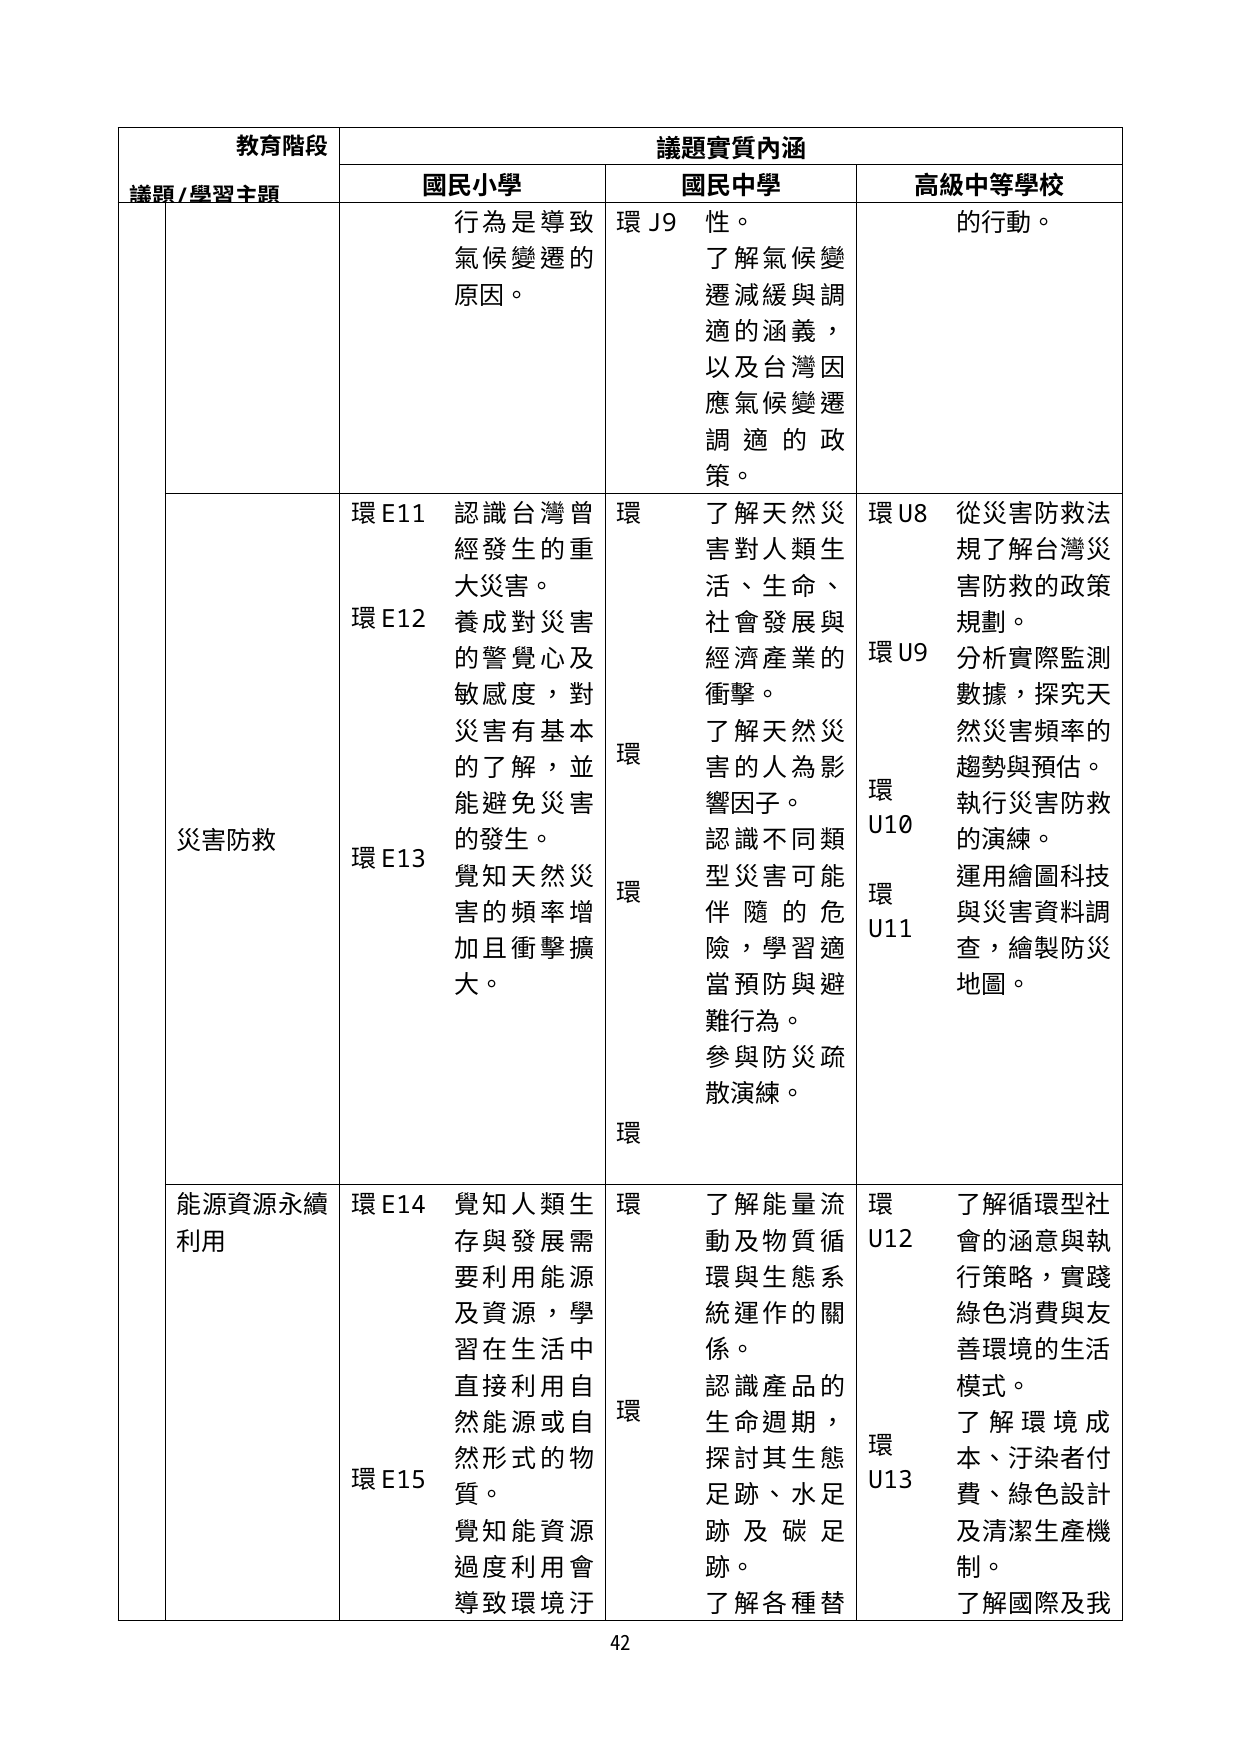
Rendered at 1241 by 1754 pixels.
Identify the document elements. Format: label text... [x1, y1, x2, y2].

table_cell 認識台灣曾經發生的重大災害。 養成對災害的警覺心及敏感度，對災害有基本的了解，並能避免災害的發生。 覺知天然災害的頻率增加且衝擊擴大。 [443, 494, 605, 1184]
table_cell [340, 203, 443, 493]
table_cell 覺知人類生存與發展需要利用能源及資源，學習在生活中直接利用自然能源或自然形式的物質。 覺知能資源過度利用會導致環境汙 [443, 1185, 605, 1620]
table_cell 行為是導致氣候變遷的原因。 [443, 203, 605, 493]
table_cell 環E14 環E15 [340, 1185, 443, 1620]
table_cell 國民中學 [606, 165, 856, 202]
table_cell 高級中等學校 [857, 165, 1122, 202]
table_cell 了解天然災害對人類生活、生命、社會發展與經濟產業的衝擊。 了解天然災害的人為影響因子。 認識不同類型災害可能伴隨的危險，學習適當預防與避難行為。 參與防災疏散演練。 [694, 494, 856, 1184]
table_cell 環J9 [606, 203, 694, 493]
table_cell 環E11 環E12 環E13 [340, 494, 443, 1184]
table_cell 環J14 環J15 環J16 [606, 1185, 694, 1620]
table_cell 性。 了解氣候變遷減緩與調適的涵義，以及台灣因應氣候變遷調適的政策。 [694, 203, 856, 493]
table_cell 環U12 環U13 [857, 1185, 945, 1620]
table_cell 災害防救 [166, 494, 339, 1184]
table_cell 環境教育 [119, 203, 165, 1620]
table_cell 了解循環型社會的涵意與執行策略，實踐綠色消費與友善環境的生活模式。 了解環境成本、汙染者付費、綠色設計及清潔生產機制。 了解國際及我 [945, 1185, 1122, 1620]
table_cell 能源資源永續利用 [166, 1185, 339, 1620]
table_cell 從災害防救法規了解台灣災害防救的政策規劃。 分析實際監測數據，探究天然災害頻率的趨勢與預估。 執行災害防救的演練。 運用繪圖科技與災害資料調查，繪製防災地圖。 [945, 494, 1122, 1184]
table_cell 環U8 環U9 環U10 環U11 [857, 494, 945, 1184]
table_header 教育階段 議題/學習主題 [119, 128, 339, 202]
table_cell 的行動。 [945, 203, 1122, 493]
table_cell 了解能量流動及物質循環與生態系統運作的關係。 認識產品的生命週期，探討其生態足跡、水足跡及碳足跡。 了解各種替 [694, 1185, 856, 1620]
table_cell 氣候變遷 [166, 203, 339, 493]
table_cell 環J10 環J11 環J12 環J13 [606, 494, 694, 1184]
table_cell [857, 203, 945, 493]
table_header 議題實質內涵 [340, 128, 1122, 164]
table_cell 國民小學 [340, 165, 605, 202]
